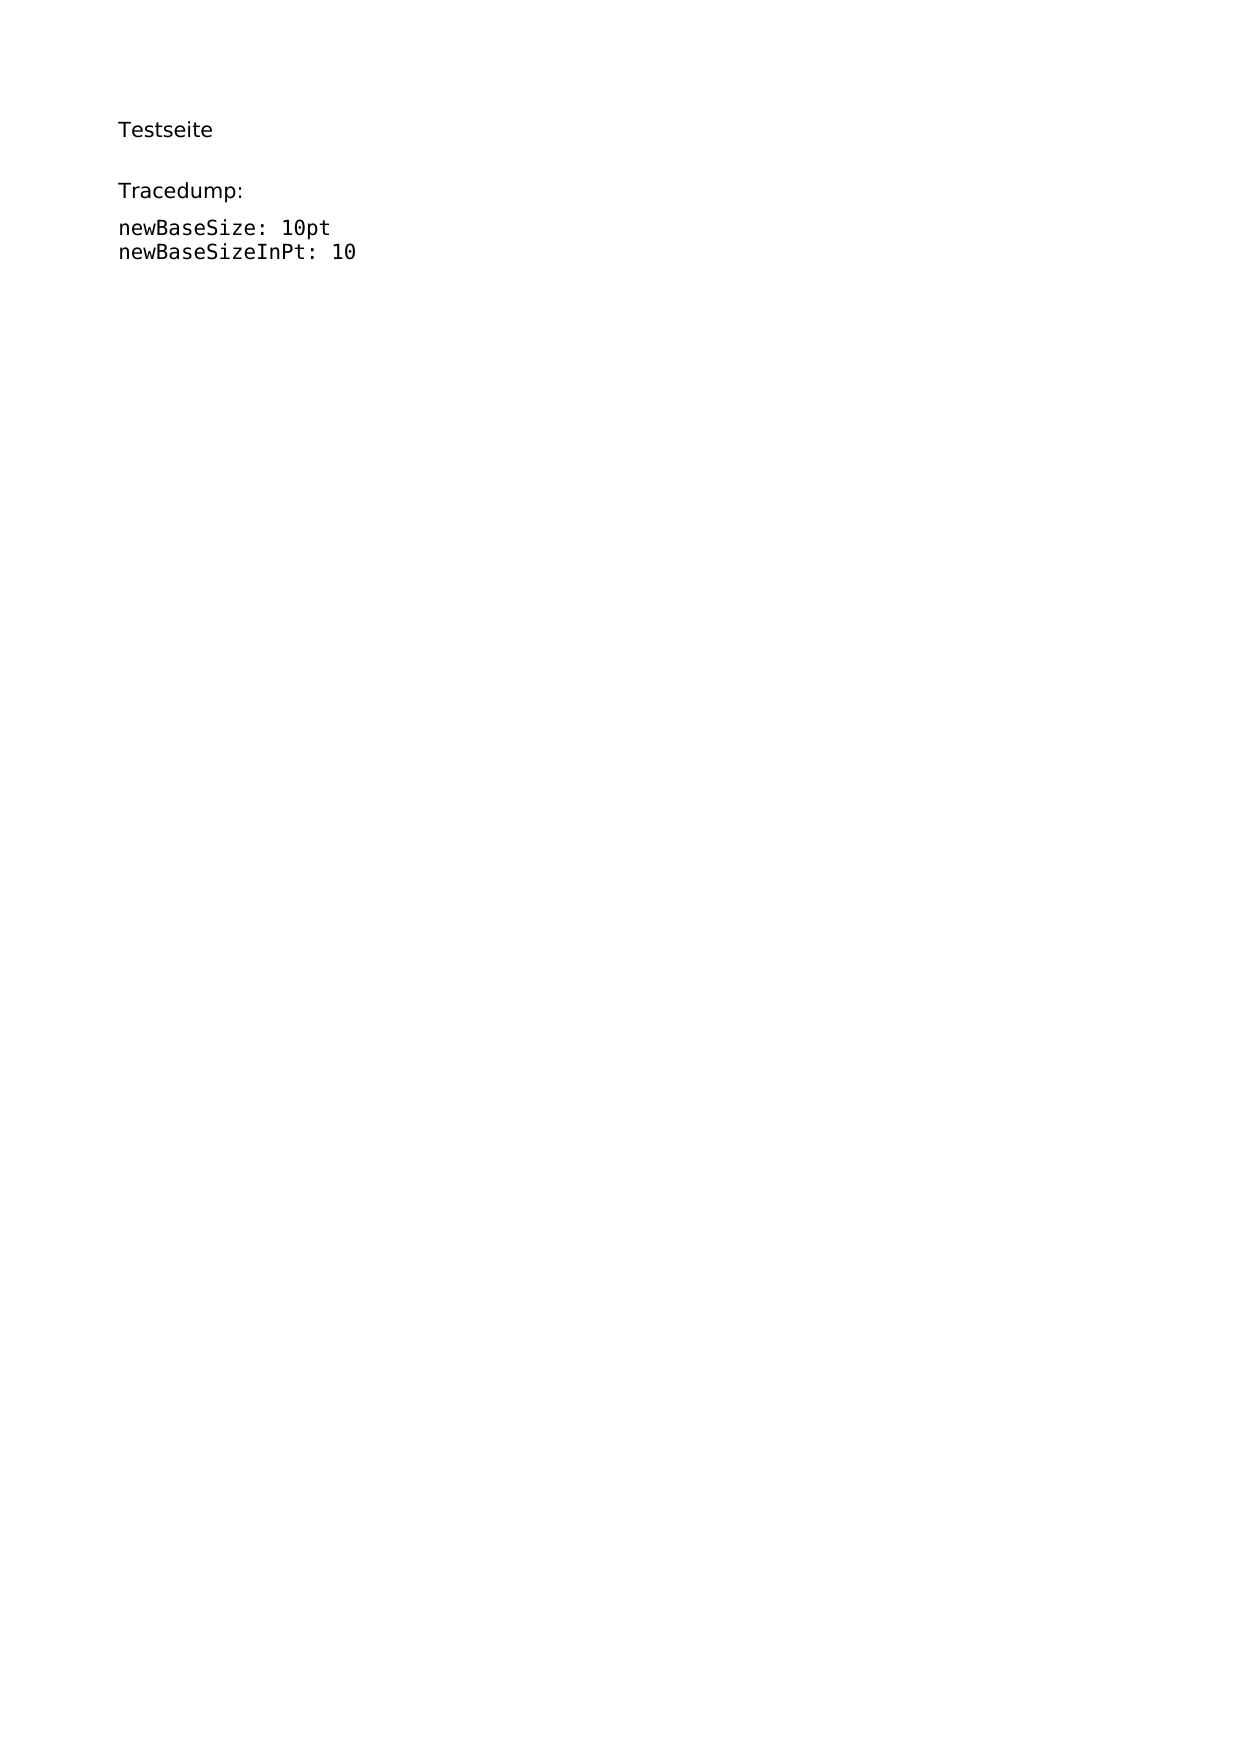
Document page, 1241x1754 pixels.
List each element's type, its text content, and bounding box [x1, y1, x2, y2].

text Tracedump: [118, 155, 1122, 203]
text newBaseSize: 10pt newBaseSizeInPt: 10 [118, 216, 1122, 264]
text Testseite [118, 118, 1122, 142]
